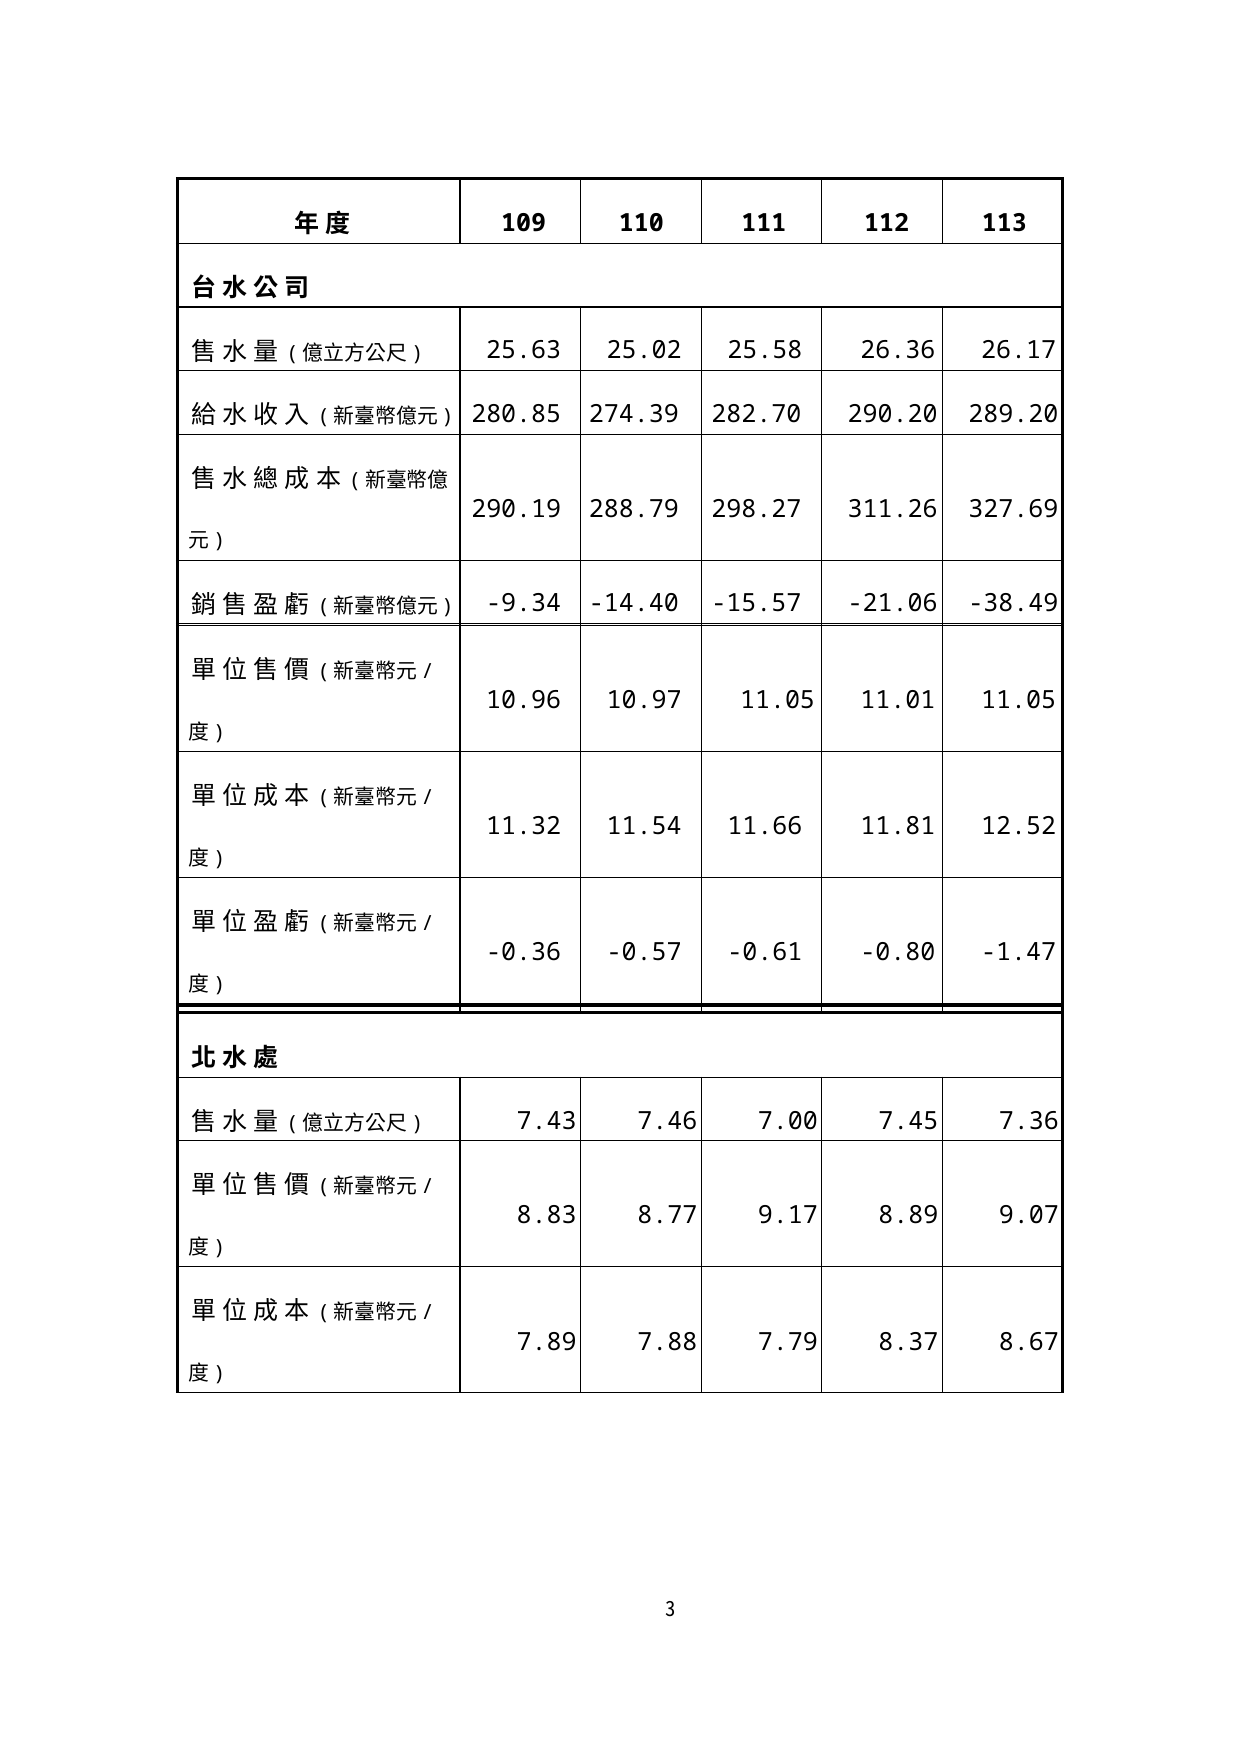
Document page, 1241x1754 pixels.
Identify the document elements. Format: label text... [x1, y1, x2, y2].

table_cell 298.27 [702, 435, 821, 559]
table_cell 25.58 [702, 308, 821, 370]
table_cell [822, 1007, 942, 1011]
table_cell 單位成本(新臺幣元/度) [179, 752, 459, 877]
table_cell -1.47 [943, 878, 1061, 1003]
table_cell 274.39 [581, 371, 701, 433]
table_cell 北水處 [179, 1014, 1061, 1077]
table_cell -21.06 [822, 561, 942, 623]
table_cell -0.80 [822, 878, 942, 1003]
table_cell 7.46 [581, 1078, 701, 1140]
table_cell 10.96 [461, 626, 580, 751]
table_cell 12.52 [943, 752, 1061, 877]
table_cell 26.36 [822, 308, 942, 370]
table_cell -14.40 [581, 561, 701, 623]
table_cell [461, 1007, 580, 1011]
table_cell 11.66 [702, 752, 821, 877]
table_cell 11.32 [461, 752, 580, 877]
table_cell -0.36 [461, 878, 580, 1003]
table_cell 8.37 [822, 1267, 942, 1392]
table_header 110 [581, 180, 701, 243]
table_cell 327.69 [943, 435, 1061, 559]
table_cell 8.83 [461, 1141, 580, 1266]
table_cell 280.85 [461, 371, 580, 433]
table_cell [581, 1007, 701, 1011]
table_cell 售水量(億立方公尺) [179, 308, 459, 370]
table_header 112 [822, 180, 942, 243]
table_cell 11.05 [702, 626, 821, 751]
table_cell 10.97 [581, 626, 701, 751]
table_cell 8.67 [943, 1267, 1061, 1392]
table_cell 單位成本(新臺幣元/度) [179, 1267, 459, 1392]
table_cell 8.77 [581, 1141, 701, 1266]
table_cell 288.79 [581, 435, 701, 559]
table_header 111 [702, 180, 821, 243]
table_cell 7.00 [702, 1078, 821, 1140]
table_cell 11.05 [943, 626, 1061, 751]
table_cell 給水收入(新臺幣億元) [179, 371, 459, 433]
table_cell [702, 1007, 821, 1011]
table_cell 台水公司 [179, 244, 1061, 306]
table_cell 9.17 [702, 1141, 821, 1266]
table_header 109 [461, 180, 580, 243]
table_cell 311.26 [822, 435, 942, 559]
table_cell 290.19 [461, 435, 580, 559]
table_cell 26.17 [943, 308, 1061, 370]
table_cell -0.57 [581, 878, 701, 1003]
table_cell 銷售盈虧(新臺幣億元) [179, 561, 459, 623]
table_cell [943, 1007, 1061, 1011]
table_cell 7.45 [822, 1078, 942, 1140]
table_cell -0.61 [702, 878, 821, 1003]
table_cell -9.34 [461, 561, 580, 623]
table_cell 25.02 [581, 308, 701, 370]
table_cell -15.57 [702, 561, 821, 623]
table_cell 9.07 [943, 1141, 1061, 1266]
table_cell 290.20 [822, 371, 942, 433]
table_cell 單位售價(新臺幣元/度) [179, 1141, 459, 1266]
table_cell 7.89 [461, 1267, 580, 1392]
table_cell 7.43 [461, 1078, 580, 1140]
table_header 113 [943, 180, 1061, 243]
table_cell 7.79 [702, 1267, 821, 1392]
table_cell 單位盈虧(新臺幣元/度) [179, 878, 459, 1003]
table_cell 11.81 [822, 752, 942, 877]
table_cell 7.36 [943, 1078, 1061, 1140]
table_cell 售水總成本(新臺幣億元) [179, 435, 459, 559]
table_cell 282.70 [702, 371, 821, 433]
table_header 年度 [179, 180, 459, 243]
table_cell 11.01 [822, 626, 942, 751]
table_cell 11.54 [581, 752, 701, 877]
table_cell -38.49 [943, 561, 1061, 623]
table_cell [179, 1007, 459, 1011]
table_cell 8.89 [822, 1141, 942, 1266]
table_cell 25.63 [461, 308, 580, 370]
table_cell 289.20 [943, 371, 1061, 433]
table_cell 售水量(億立方公尺) [179, 1078, 459, 1140]
table_cell 單位售價(新臺幣元/度) [179, 626, 459, 751]
table_cell 7.88 [581, 1267, 701, 1392]
